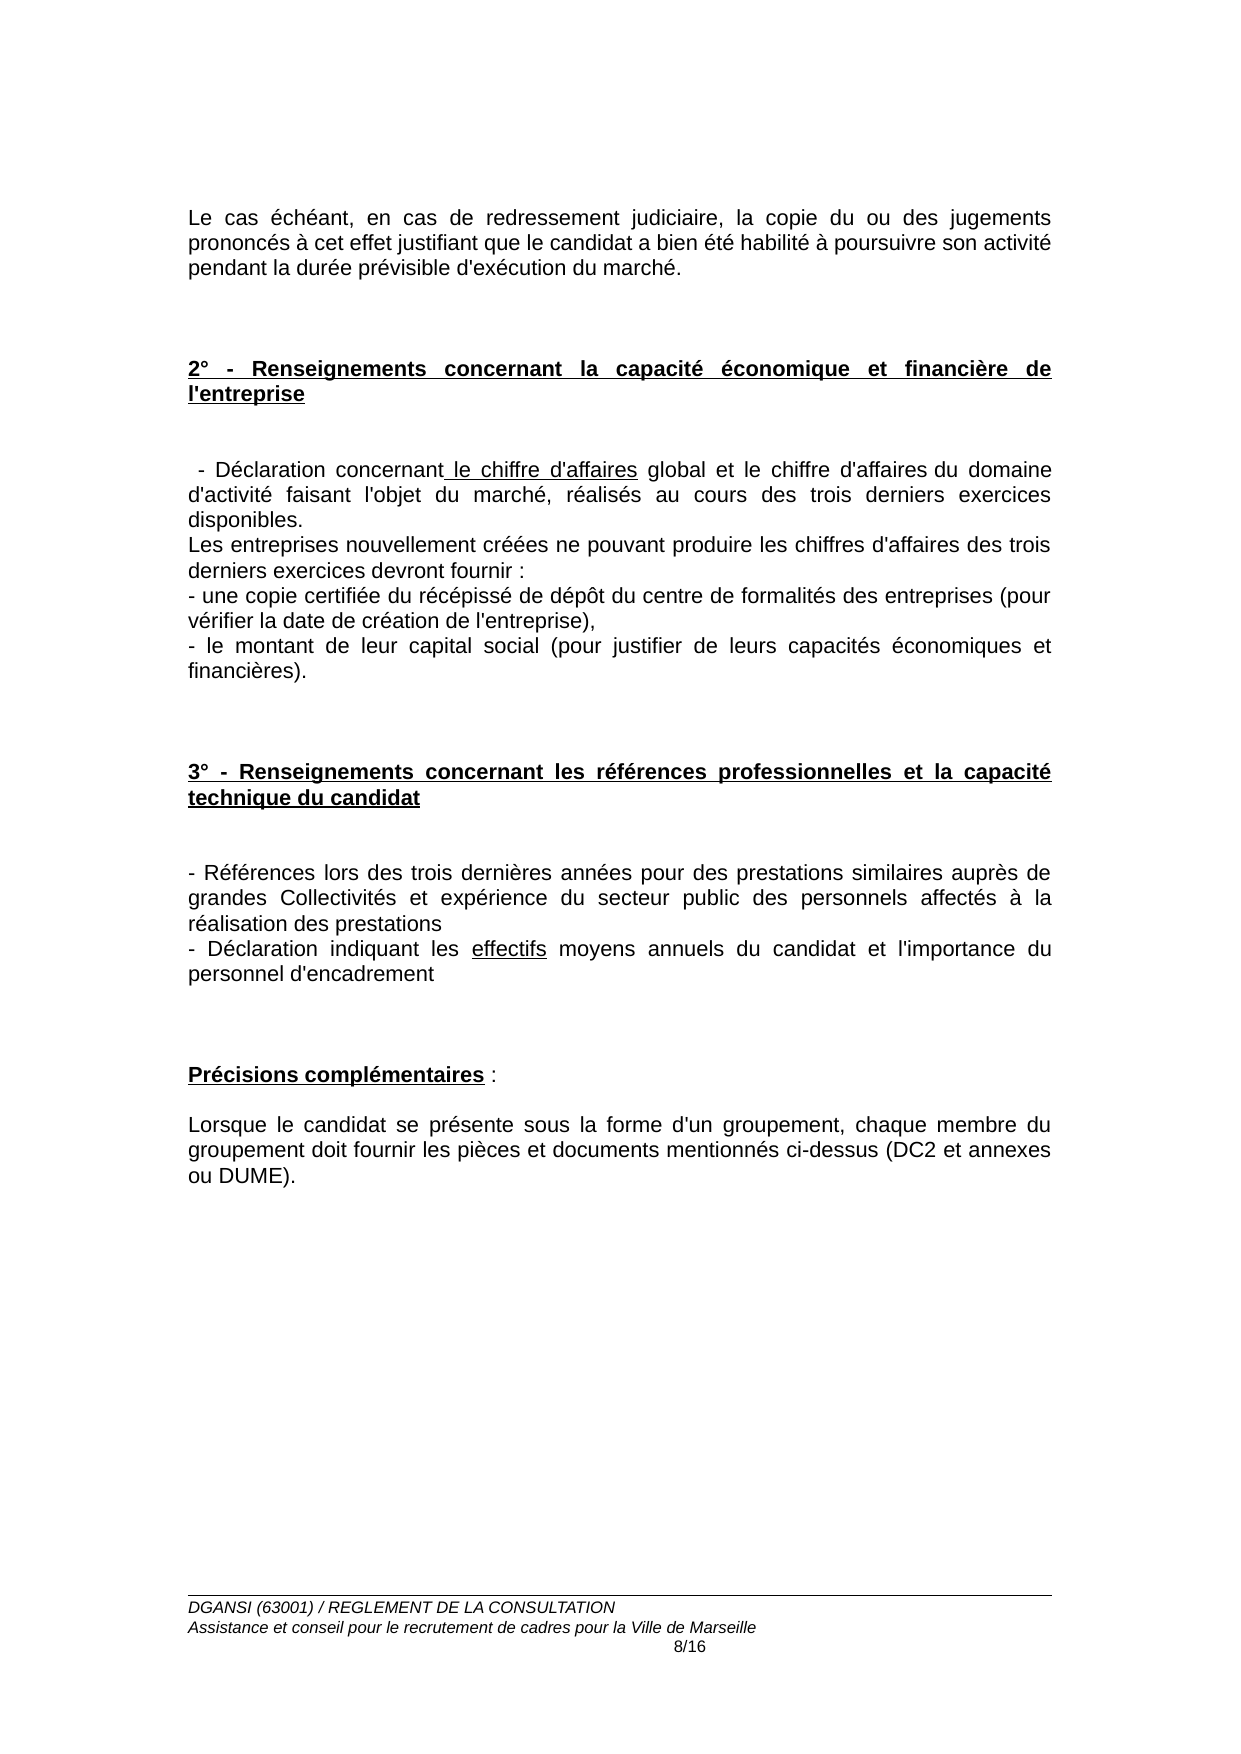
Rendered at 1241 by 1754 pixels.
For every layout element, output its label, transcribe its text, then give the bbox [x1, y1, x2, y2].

text Lorsque le candidat se présente sous la forme d'un groupement, chaque membre du groupement doit fournir les pièces et documents mentionnés ci-dessus (DC2 et annexes ou DUME). [188, 1112, 1052, 1188]
text Le cas échéant, en cas de redressement judiciaire, la copie du ou des jugements prononcés à cet effet justifiant que le candidat a bien été habilité à poursuivre son activité pendant la durée prévisible d'exécution du marché. [188, 204, 1052, 280]
text l'entreprise [188, 379, 1052, 406]
text technique du candidat [188, 782, 1052, 809]
text - le montant de leur capital social (pour justifier de leurs capacités économiques et financières). [188, 633, 1052, 683]
text - une copie certifiée du récépissé de dépôt du centre de formalités des entreprises (pour vérifier la date de création de l'entreprise), [188, 583, 1052, 633]
text Les entreprises nouvellement créées ne pouvant produire les chiffres d'affaires des trois derniers exercices devront fournir : [188, 532, 1052, 583]
text - Déclaration indiquant les effectifs moyens annuels du candidat et l'importance du personnel d'encadrement [188, 936, 1052, 986]
text 3° - Renseignements concernant les références professionnelles et la capacité [188, 759, 1052, 781]
text - Références lors des trois dernières années pour des prestations similaires auprès de grandes Collectivités et expérience du secteur public des personnels affectés à la réalisation des prestations [188, 860, 1052, 936]
text Précisions complémentaires : [188, 1062, 1052, 1087]
text - Déclaration concernant le chiffre d'affaires global et le chiffre d'affaires du domaine d'activité faisant l'objet du marché, réalisés au cours des trois derniers exercices disponibles. [188, 457, 1052, 532]
text 2° - Renseignements concernant la capacité économique et financière de [188, 356, 1052, 378]
